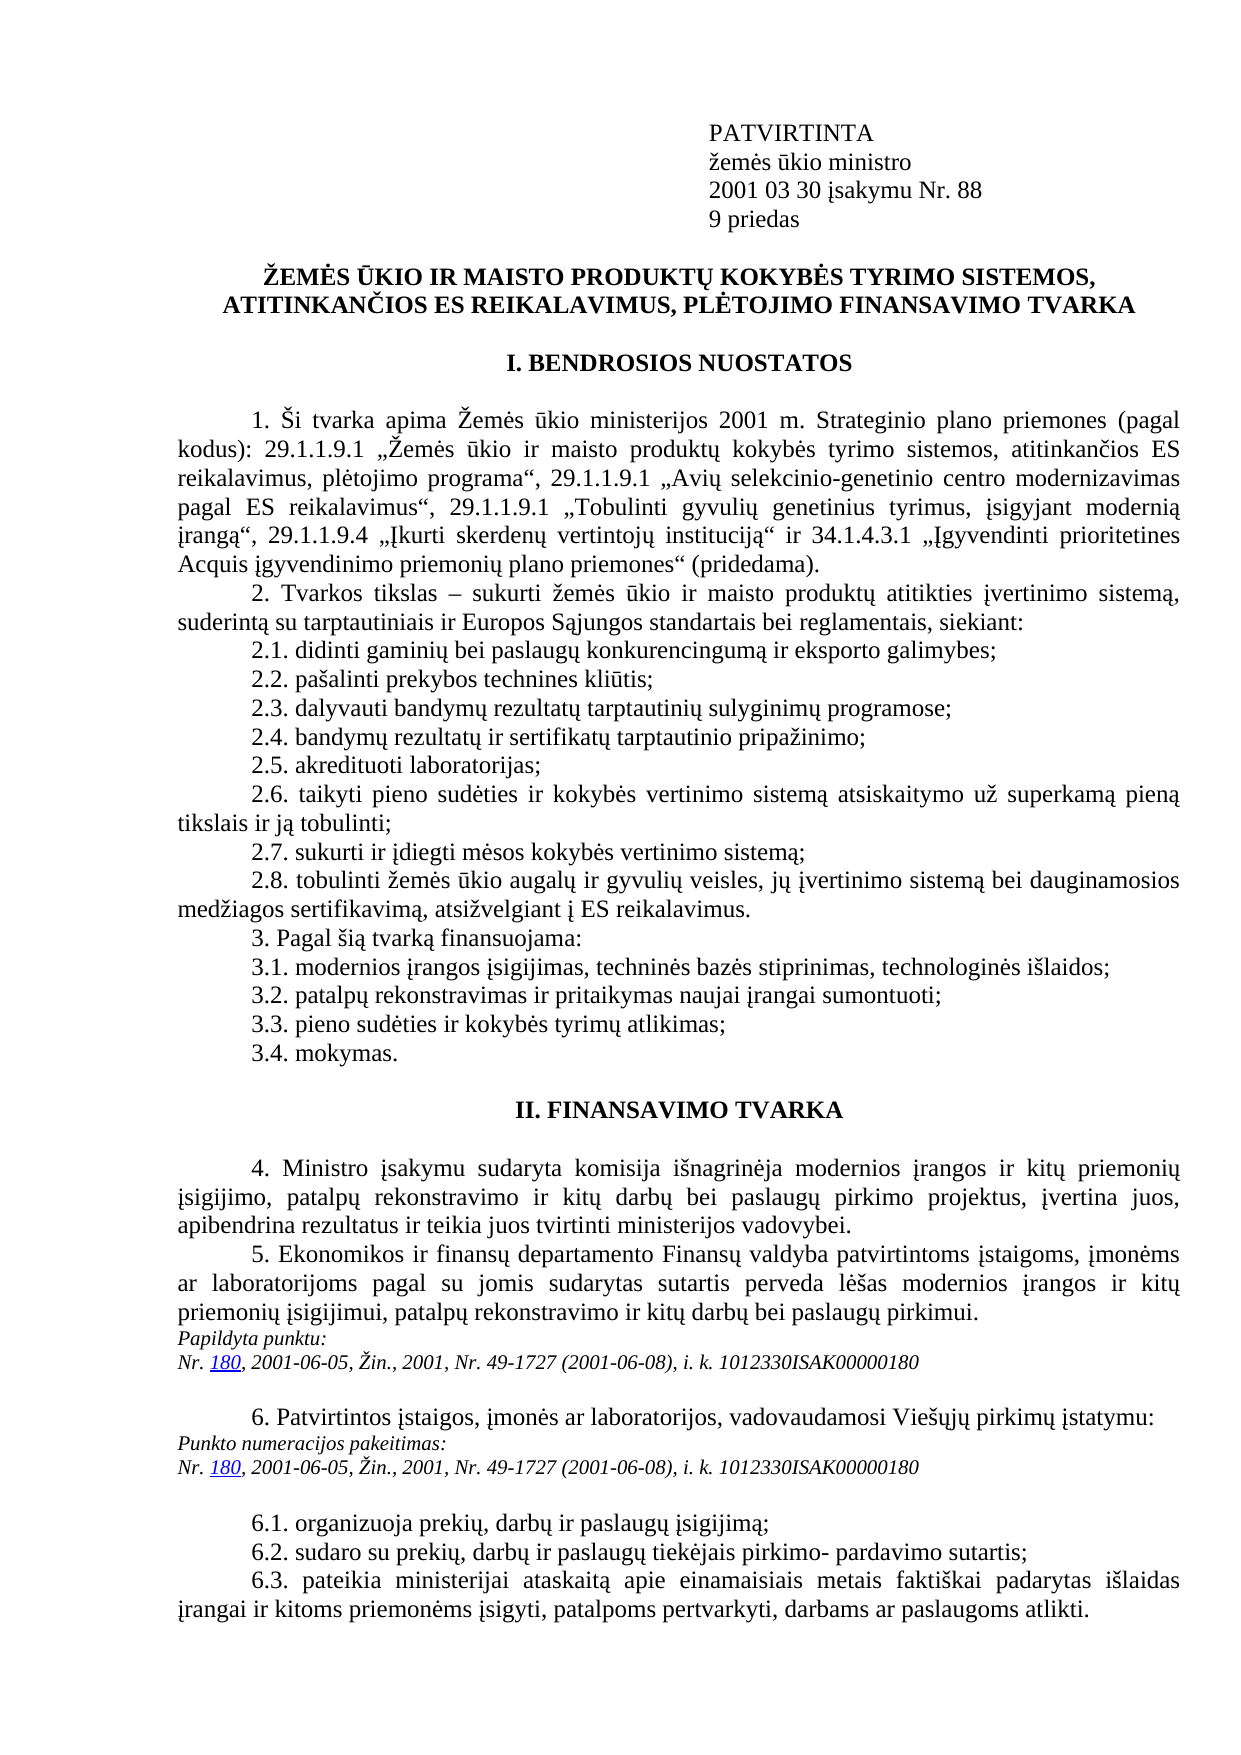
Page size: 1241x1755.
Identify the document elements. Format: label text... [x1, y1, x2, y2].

text 4. Ministro įsakymu sudaryta komisija išnagrinėja modernios įrangos ir kitų priemonių įsigijimo, patalpų rekonstravimo ir kitų darbų bei paslaugų pirkimo projektus, įvertina juos, apibendrina rezultatus ir teikia juos tvirtinti ministerijos vadovybei. [177, 1153, 1181, 1239]
text 2.3. dalyvauti bandymų rezultatų tarptautinių sulyginimų programose; [177, 693, 1181, 722]
text 2.6. taikyti pieno sudėties ir kokybės vertinimo sistemą atsiskaitymo už superkamą pieną tikslais ir ją tobulinti; [177, 779, 1181, 837]
text Papildyta punktu: [177, 1326, 1181, 1350]
text 2.5. akredituoti laboratorijas; [177, 751, 1181, 779]
text 9 priedas [177, 204, 1181, 233]
text 6.3. pateikia ministerijai ataskaitą apie einamaisiais metais faktiškai padarytas išlaidas įrangai ir kitoms priemonėms įsigyti, patalpoms pertvarkyti, darbams ar paslaugoms atlikti. [177, 1566, 1181, 1623]
text 6.2. sudaro su prekių, darbų ir paslaugų tiekėjais pirkimo- pardavimo sutartis; [177, 1537, 1181, 1566]
text 3. Pagal šią tvarką finansuojama: [177, 923, 1181, 952]
text Nr. 180, 2001-06-05, Žin., 2001, Nr. 49-1727 (2001-06-08), i. k. 1012330ISAK00000180 [177, 1350, 1181, 1374]
text 5. Ekonomikos ir finansų departamento Finansų valdyba patvirtintoms įstaigoms, įmonėms ar laboratorijoms pagal su jomis sudarytas sutartis perveda lėšas modernios įrangos ir kitų priemonių įsigijimui, patalpų rekonstravimo ir kitų darbų bei paslaugų pirkimui. [177, 1239, 1181, 1326]
text Punkto numeracijos pakeitimas: [177, 1431, 1181, 1455]
text 2.7. sukurti ir įdiegti mėsos kokybės vertinimo sistemą; [177, 837, 1181, 866]
text 2. Tvarkos tikslas – sukurti žemės ūkio ir maisto produktų atitikties įvertinimo sistemą, suderintą su tarptautiniais ir Europos Sąjungos standartais bei reglamentais, siekiant: [177, 578, 1181, 636]
text 6. Patvirtintos įstaigos, įmonės ar laboratorijos, vadovaudamosi Viešųjų pirkimų įstatymu: [177, 1402, 1181, 1431]
text PATVIRTINTA [709, 118, 1181, 147]
text 2001 03 30 įsakymu Nr. 88 [177, 176, 1181, 204]
text 3.1. modernios įrangos įsigijimas, techninės bazės stiprinimas, technologinės išlaidos; [177, 952, 1181, 981]
text 3.3. pieno sudėties ir kokybės tyrimų atlikimas; [177, 1009, 1181, 1038]
text 6.1. organizuoja prekių, darbų ir paslaugų įsigijimą; [177, 1508, 1181, 1537]
text ŽEMĖS ŪKIO IR MAISTO PRODUKTŲ KOKYBĖS TYRIMO SISTEMOS, ATITINKANČIOS ES REIKALAVIMUS, PLĖTOJIMO FINANSAVIMO TVARKA [177, 262, 1181, 319]
text 2.8. tobulinti žemės ūkio augalų ir gyvulių veisles, jų įvertinimo sistemą bei dauginamosios medžiagos sertifikavimą, atsižvelgiant į ES reikalavimus. [177, 866, 1181, 923]
text 1. Ši tvarka apima Žemės ūkio ministerijos 2001 m. Strateginio plano priemones (pagal kodus): 29.1.1.9.1 „Žemės ūkio ir maisto produktų kokybės tyrimo sistemos, atitinkančios ES reikalavimus, plėtojimo programa“, 29.1.1.9.1 „Avių selekcinio-genetinio centro modernizavimas pagal ES reikalavimus“, 29.1.1.9.1 „Tobulinti gyvulių genetinius tyrimus, įsigyjant modernią įrangą“, 29.1.1.9.4 „Įkurti skerdenų vertintojų instituciją“ ir 34.1.4.3.1 „Įgyvendinti prioritetines Acquis įgyvendinimo priemonių plano priemones“ (pridedama). [177, 406, 1181, 578]
text 2.2. pašalinti prekybos technines kliūtis; [177, 664, 1181, 693]
text 3.4. mokymas. [177, 1038, 1181, 1067]
text 2.4. bandymų rezultatų ir sertifikatų tarptautinio pripažinimo; [177, 722, 1181, 751]
text 3.2. patalpų rekonstravimas ir pritaikymas naujai įrangai sumontuoti; [177, 981, 1181, 1009]
text Nr. 180, 2001-06-05, Žin., 2001, Nr. 49-1727 (2001-06-08), i. k. 1012330ISAK00000180 [177, 1455, 1181, 1479]
text žemės ūkio ministro [177, 147, 1181, 176]
text I. BENDROSIOS NUOSTATOS [177, 348, 1181, 377]
text II. FINANSAVIMO TVARKA [177, 1096, 1181, 1124]
text 2.1. didinti gaminių bei paslaugų konkurencingumą ir eksporto galimybes; [177, 636, 1181, 664]
